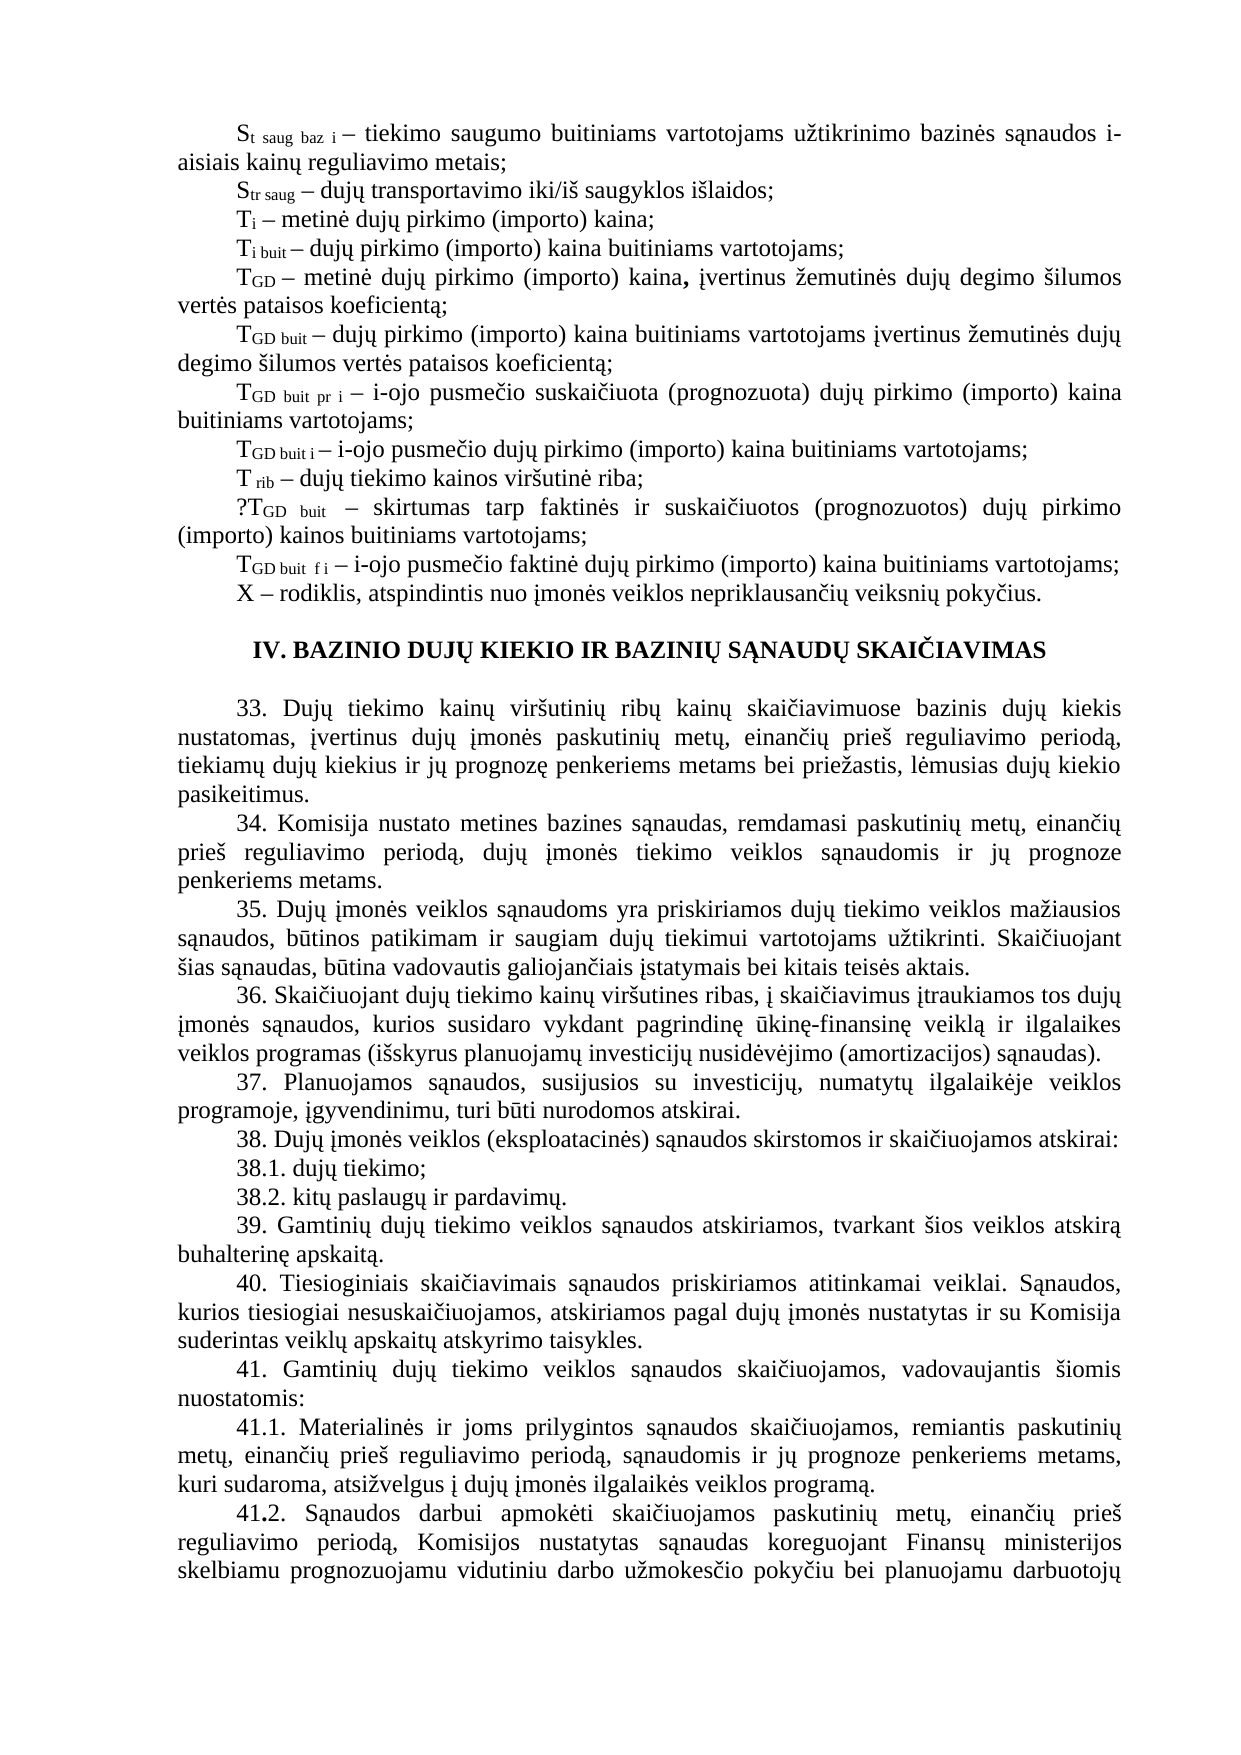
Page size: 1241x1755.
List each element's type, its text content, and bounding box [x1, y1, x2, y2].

text 33. Dujų tiekimo kainų viršutinių ribų kainų skaičiavimuose bazinis dujų kiekis nustatomas, įvertinus dujų įmonės paskutinių metų, einančių prieš reguliavimo periodą, tiekiamų dujų kiekius ir jų prognozę penkeriems metams bei priežastis, lėmusias dujų kiekio pasikeitimus. [177, 693, 1122, 808]
text 41.1. Materialinės ir joms prilygintos sąnaudos skaičiuojamos, remiantis paskutinių metų, einančių prieš reguliavimo periodą, sąnaudomis ir jų prognoze penkeriems metams, kuri sudaroma, atsižvelgus į dujų įmonės ilgalaikės veiklos programą. [177, 1412, 1122, 1498]
text 40. Tiesioginiais skaičiavimais sąnaudos priskiriamos atitinkamai veiklai. Sąnaudos, kurios tiesiogiai nesuskaičiuojamos, atskiriamos pagal dujų įmonės nustatytas ir su Komisija suderintas veiklų apskaitų atskyrimo taisykles. [177, 1268, 1122, 1354]
text St saug baz i – tiekimo saugumo buitiniams vartotojams užtikrinimo bazinės sąnaudos i-aisiais kainų reguliavimo metais; [177, 118, 1122, 176]
text 35. Dujų įmonės veiklos sąnaudoms yra priskiriamos dujų tiekimo veiklos mažiausios sąnaudos, būtinos patikimam ir saugiam dujų tiekimui vartotojams užtikrinti. Skaičiuojant šias sąnaudas, būtina vadovautis galiojančiais įstatymais bei kitais teisės aktais. [177, 894, 1122, 981]
text TGD buit pr i – i-ojo pusmečio suskaičiuota (prognozuota) dujų pirkimo (importo) kaina buitiniams vartotojams; [177, 377, 1122, 434]
text TGD buit f i – i-ojo pusmečio faktinė dujų pirkimo (importo) kaina buitiniams vartotojams; [177, 549, 1122, 578]
text 37. Planuojamos sąnaudos, susijusios su investicijų, numatytų ilgalaikėje veiklos programoje, įgyvendinimu, turi būti nurodomos atskirai. [177, 1067, 1122, 1124]
text 41.2. Sąnaudos darbui apmokėti skaičiuojamos paskutinių metų, einančių prieš reguliavimo periodą, Komisijos nustatytas sąnaudas koreguojant Finansų ministerijos skelbiamu prognozuojamu vidutiniu darbo užmokesčio pokyčiu bei planuojamu darbuotojų [177, 1498, 1122, 1584]
text 41. Gamtinių dujų tiekimo veiklos sąnaudos skaičiuojamos, vadovaujantis šiomis nuostatomis: [177, 1354, 1122, 1412]
text X – rodiklis, atspindintis nuo įmonės veiklos nepriklausančių veiksnių pokyčius. [177, 578, 1122, 607]
text Ti buit – dujų pirkimo (importo) kaina buitiniams vartotojams; [177, 233, 1122, 262]
text T rib – dujų tiekimo kainos viršutinė riba; [177, 463, 1122, 492]
text 38. Dujų įmonės veiklos (eksploatacinės) sąnaudos skirstomos ir skaičiuojamos atskirai: [177, 1124, 1122, 1153]
text IV. BAZINIO DUJŲ KIEKIO IR BAZINIŲ SĄNAUDŲ SKAIČIAVIMAS [177, 636, 1122, 664]
text ?TGD buit – skirtumas tarp faktinės ir suskaičiuotos (prognozuotos) dujų pirkimo (importo) kainos buitiniams vartotojams; [177, 492, 1122, 549]
text TGD – metinė dujų pirkimo (importo) kaina, įvertinus žemutinės dujų degimo šilumos vertės pataisos koeficientą; [177, 262, 1122, 319]
text 38.2. kitų paslaugų ir pardavimų. [177, 1182, 1122, 1211]
text Ti – metinė dujų pirkimo (importo) kaina; [177, 204, 1122, 233]
text 39. Gamtinių dujų tiekimo veiklos sąnaudos atskiriamos, tvarkant šios veiklos atskirą buhalterinę apskaitą. [177, 1211, 1122, 1268]
text TGD buit – dujų pirkimo (importo) kaina buitiniams vartotojams įvertinus žemutinės dujų degimo šilumos vertės pataisos koeficientą; [177, 319, 1122, 377]
text Str saug – dujų transportavimo iki/iš saugyklos išlaidos; [177, 176, 1122, 204]
text 38.1. dujų tiekimo; [177, 1153, 1122, 1182]
text 36. Skaičiuojant dujų tiekimo kainų viršutines ribas, į skaičiavimus įtraukiamos tos dujų įmonės sąnaudos, kurios susidaro vykdant pagrindinę ūkinę-finansinę veiklą ir ilgalaikes veiklos programas (išskyrus planuojamų investicijų nusidėvėjimo (amortizacijos) sąnaudas). [177, 981, 1122, 1067]
text TGD buit i – i-ojo pusmečio dujų pirkimo (importo) kaina buitiniams vartotojams; [177, 434, 1122, 463]
text 34. Komisija nustato metines bazines sąnaudas, remdamasi paskutinių metų, einančių prieš reguliavimo periodą, dujų įmonės tiekimo veiklos sąnaudomis ir jų prognoze penkeriems metams. [177, 808, 1122, 894]
